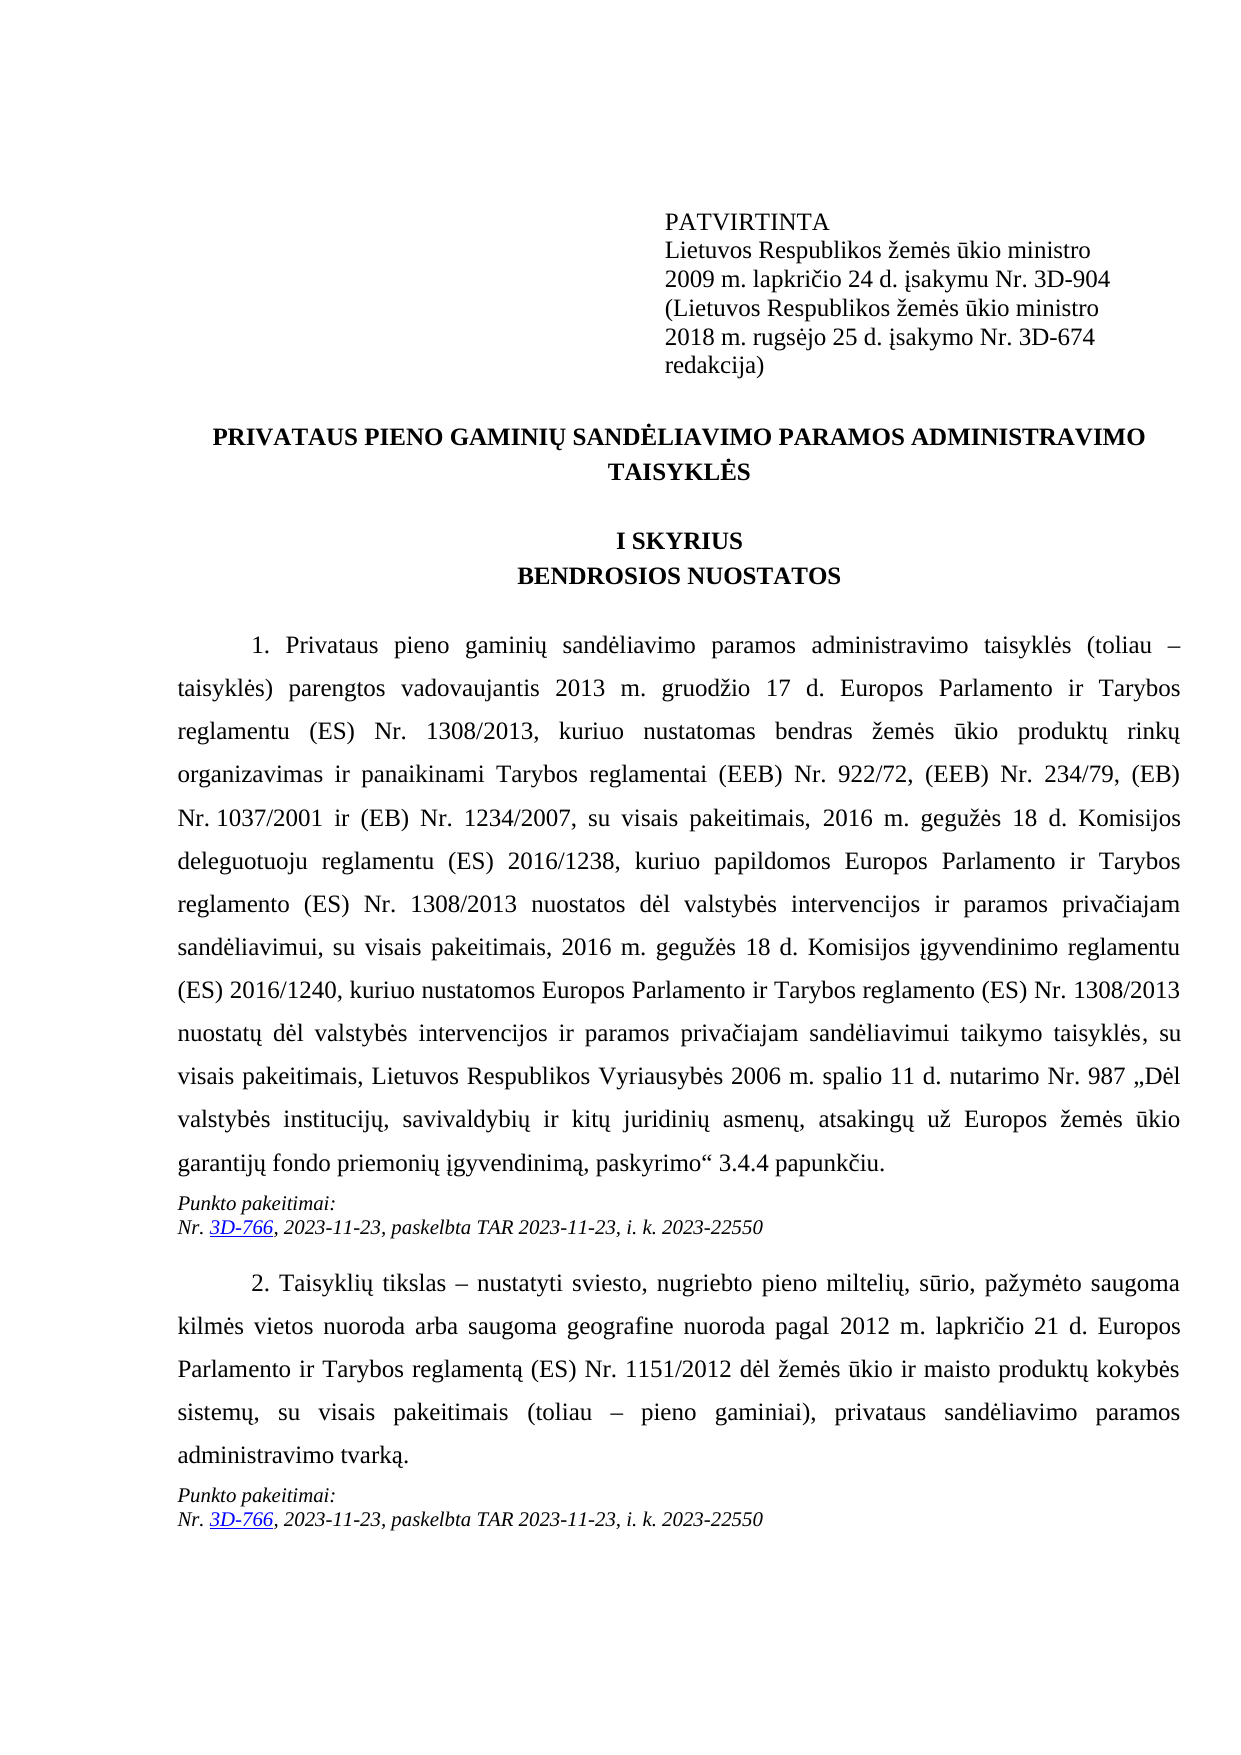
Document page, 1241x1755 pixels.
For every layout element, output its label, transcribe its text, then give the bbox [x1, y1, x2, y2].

text PATVIRTINTA [664, 207, 1181, 235]
text I SKYRIUS [177, 526, 1181, 555]
text Punkto pakeitimai: [177, 1483, 1181, 1507]
text 2018 m. rugsėjo 25 d. įsakymo Nr. 3D-674 [664, 322, 1181, 350]
text Nr. 3D-766, 2023-11-23, paskelbta TAR 2023-11-23, i. k. 2023-22550 [177, 1215, 1181, 1239]
text redakcija) [664, 350, 1181, 379]
text Punkto pakeitimai: [177, 1191, 1181, 1215]
text 2. Taisyklių tikslas – nustatyti sviesto, nugriebto pieno miltelių, sūrio, pažymėto saugoma kilmės vietos nuoroda arba saugoma geografine nuoroda pagal 2012 m. lapkričio 21 d. Europos Parlamento ir Tarybos reglamentą (ES) Nr. 1151/2012 dėl žemės ūkio ir maisto produktų kokybės sistemų, su visais pakeitimais (toliau – pieno gaminiai), privataus sandėliavimo paramos administravimo tvarką. [177, 1268, 1181, 1469]
text PRIVATAUS Pieno gaminių SANDĖLIAVIMO PARAMOS ADMINISTRAVIMO TAISYKLĖS [177, 422, 1181, 486]
text (Lietuvos Respublikos žemės ūkio ministro [664, 293, 1181, 322]
text 2009 m. lapkričio 24 d. įsakymu Nr. 3D-904 [664, 264, 1181, 293]
text Nr. 3D-766, 2023-11-23, paskelbta TAR 2023-11-23, i. k. 2023-22550 [177, 1507, 1181, 1531]
text Lietuvos Respublikos žemės ūkio ministro [664, 235, 1181, 264]
text 1. Privataus pieno gaminių sandėliavimo paramos administravimo taisyklės (toliau – taisyklės) parengtos vadovaujantis 2013 m. gruodžio 17 d. Europos Parlamento ir Tarybos reglamentu (ES) Nr. 1308/2013, kuriuo nustatomas bendras žemės ūkio produktų rinkų organizavimas ir panaikinami Tarybos reglamentai (EEB) Nr. 922/72, (EEB) Nr. 234/79, (EB) Nr. 1037/2001 ir (EB) Nr. 1234/2007, su visais pakeitimais, 2016 m. gegužės 18 d. Komisijos deleguotuoju reglamentu (ES) 2016/1238, kuriuo papildomos Europos Parlamento ir Tarybos reglamento (ES) Nr. 1308/2013 nuostatos dėl valstybės intervencijos ir paramos privačiajam sandėliavimui, su visais pakeitimais, 2016 m. gegužės 18 d. Komisijos įgyvendinimo reglamentu (ES) 2016/1240, kuriuo nustatomos Europos Parlamento ir Tarybos reglamento (ES) Nr. 1308/2013 nuostatų dėl valstybės intervencijos ir paramos privačiajam sandėliavimui taikymo taisyklės, su visais pakeitimais, Lietuvos Respublikos Vyriausybės 2006 m. spalio 11 d. nutarimo Nr. 987 „Dėl valstybės institucijų, savivaldybių ir kitų juridinių asmenų, atsakingų už Europos žemės ūkio garantijų fondo priemonių įgyvendinimą, paskyrimo“ 3.4.4 papunkčiu. [177, 630, 1181, 1176]
text BENDROSIOS NUOSTATOS [177, 561, 1181, 589]
